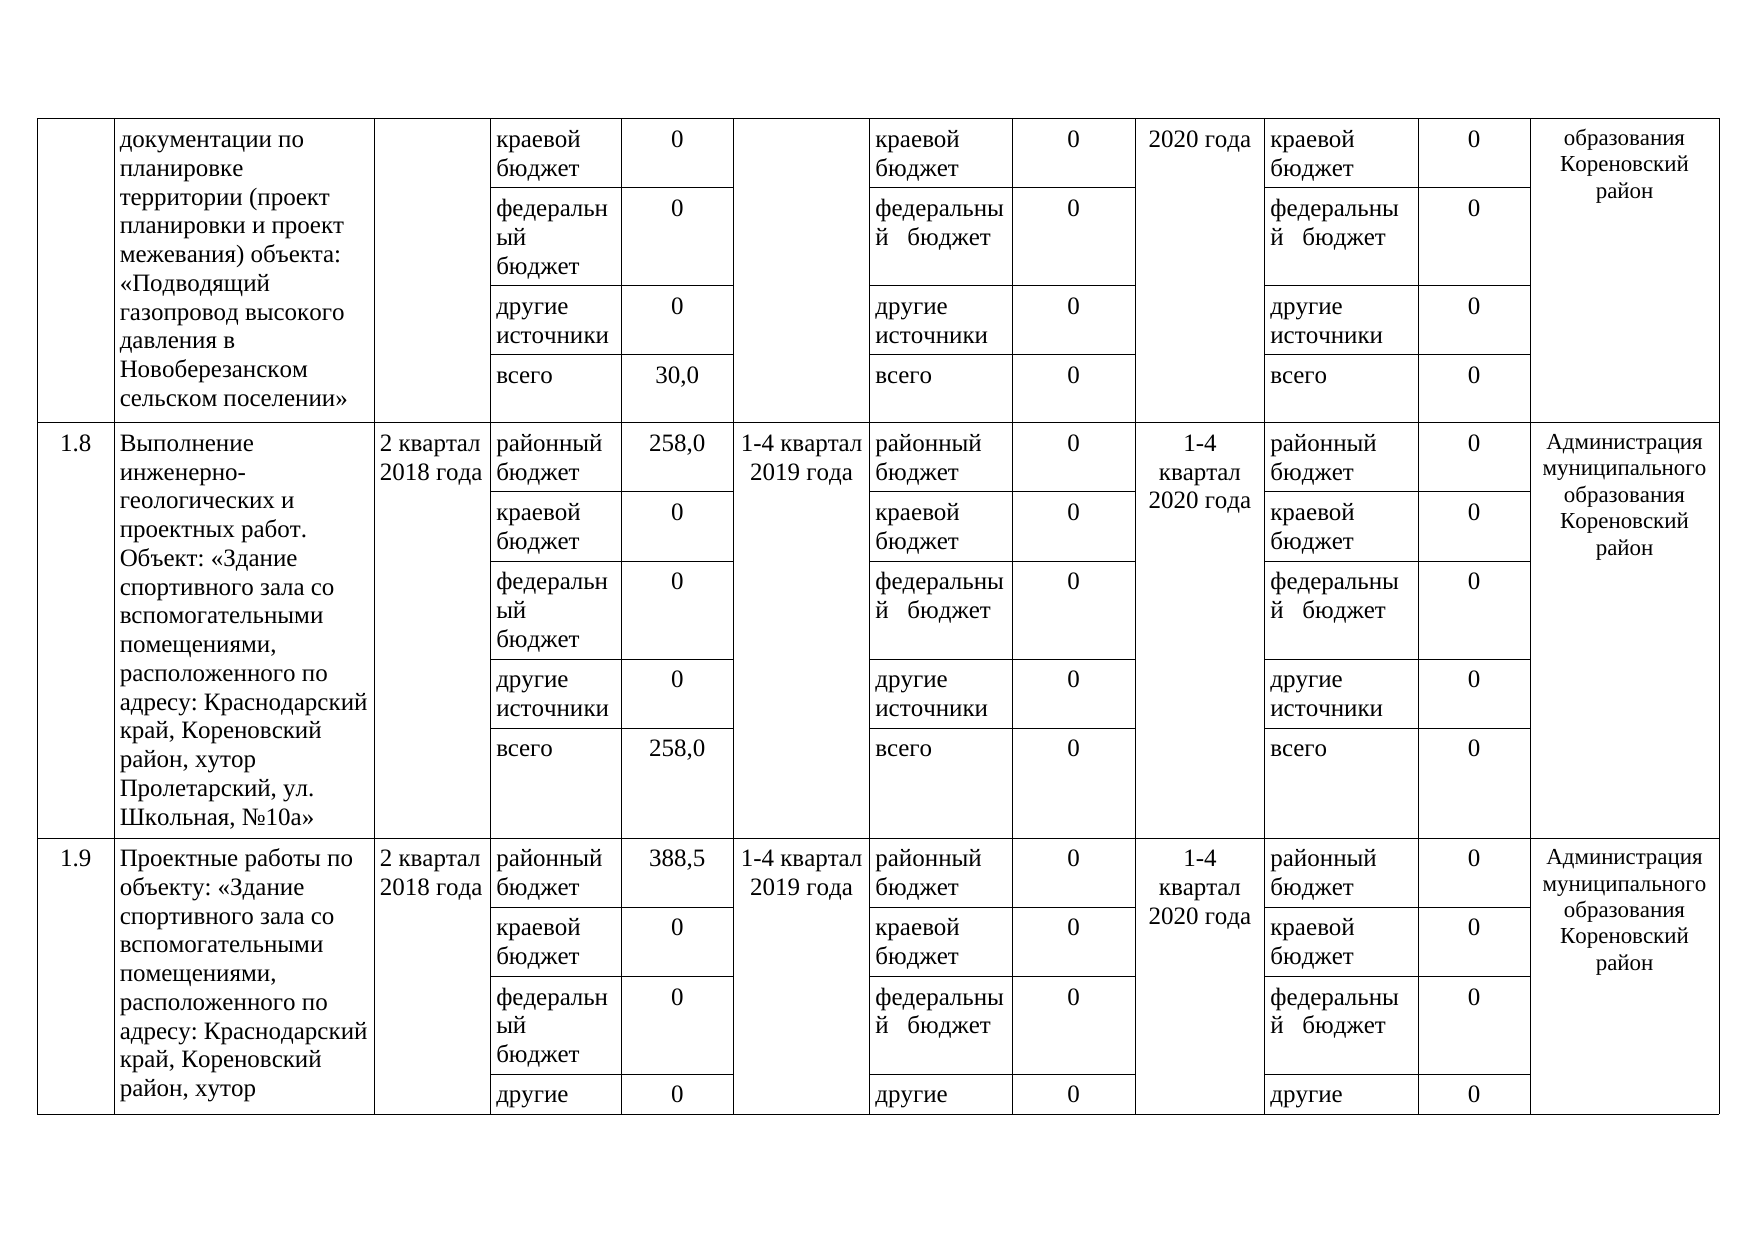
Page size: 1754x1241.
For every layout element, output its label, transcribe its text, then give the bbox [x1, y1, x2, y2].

table_cell Проектные работы по объекту: «Здание спортивного зала со вспомогательными помещениями, расположенного по адресу: Краснодарский край, Кореновский район, хутор [115, 839, 374, 1114]
table_cell 258,0 [622, 423, 733, 491]
table_cell краевой бюджет [1265, 119, 1418, 187]
table_cell всего [870, 729, 1012, 837]
table_cell 1.8 [38, 423, 114, 837]
table_cell федеральный бюджет [1265, 977, 1418, 1074]
table_cell федеральный бюджет [491, 188, 621, 285]
table_cell краевой бюджет [1265, 908, 1418, 976]
table_cell краевой бюджет [491, 492, 621, 561]
table_cell 0 [1419, 839, 1530, 907]
table_cell 0 [1013, 492, 1135, 561]
table_cell 0 [1013, 660, 1135, 728]
table_cell 0 [622, 188, 733, 285]
table_cell другие источники [491, 660, 621, 728]
table_cell районный бюджет [1265, 423, 1418, 491]
table_cell 0 [1013, 119, 1135, 187]
table_cell федеральный бюджет [491, 562, 621, 658]
table_cell 0 [1419, 188, 1530, 285]
table_cell 0 [1419, 492, 1530, 561]
table_cell другие источники [870, 286, 1012, 354]
table_cell 0 [622, 286, 733, 354]
table_cell краевой бюджет [1265, 492, 1418, 561]
table_cell 0 [1419, 355, 1530, 422]
table_cell другие источники [491, 286, 621, 354]
table_cell 258,0 [622, 729, 733, 837]
table_cell 0 [1013, 908, 1135, 976]
table_cell [38, 119, 114, 422]
table_cell другие [491, 1075, 621, 1114]
table_cell 0 [1013, 729, 1135, 837]
table_cell краевой бюджет [870, 119, 1012, 187]
table_cell 0 [1419, 286, 1530, 354]
table_cell 2020 года [1136, 119, 1264, 422]
table_cell федеральный бюджет [491, 977, 621, 1074]
table_cell районный бюджет [1265, 839, 1418, 907]
table_cell 1-4 квартал 2020 года [1136, 839, 1264, 1114]
table_cell 388,5 [622, 839, 733, 907]
table_cell районный бюджет [870, 423, 1012, 491]
table_cell другие [870, 1075, 1012, 1114]
table_cell 0 [1013, 355, 1135, 422]
table_cell 0 [622, 977, 733, 1074]
table_cell 0 [622, 119, 733, 187]
table_cell районный бюджет [491, 839, 621, 907]
table_cell 0 [1013, 562, 1135, 658]
table_cell 1-4 квартал 2020 года [1136, 423, 1264, 837]
table_cell федеральный бюджет [870, 977, 1012, 1074]
table_cell федеральный бюджет [870, 188, 1012, 285]
table_cell 0 [1419, 977, 1530, 1074]
table_cell 0 [1419, 660, 1530, 728]
table_cell всего [491, 355, 621, 422]
table_cell всего [1265, 355, 1418, 422]
table_cell 0 [1419, 423, 1530, 491]
table_cell 0 [1419, 729, 1530, 837]
table_cell 0 [622, 492, 733, 561]
table_cell 0 [1013, 839, 1135, 907]
table_cell [734, 119, 869, 422]
table_cell 0 [1419, 562, 1530, 658]
table_cell 0 [1013, 286, 1135, 354]
table_cell 0 [1013, 423, 1135, 491]
table_cell [375, 119, 490, 422]
table_cell краевой бюджет [870, 908, 1012, 976]
table_cell 0 [1013, 188, 1135, 285]
table_cell 0 [1419, 908, 1530, 976]
table_cell 0 [1419, 119, 1530, 187]
table_cell другие [1265, 1075, 1418, 1114]
table_cell 1-4 квартал 2019 года [734, 423, 869, 837]
table_cell другие источники [1265, 286, 1418, 354]
table_cell федеральный бюджет [1265, 188, 1418, 285]
table_cell другие источники [870, 660, 1012, 728]
table_cell Администрация муниципального образования Кореновский район [1531, 839, 1719, 1114]
table_cell 0 [622, 1075, 733, 1114]
table_cell районный бюджет [870, 839, 1012, 907]
table_cell федеральный бюджет [870, 562, 1012, 658]
table_cell федеральный бюджет [1265, 562, 1418, 658]
table_cell 0 [622, 562, 733, 658]
table_cell 0 [1013, 977, 1135, 1074]
table_cell всего [870, 355, 1012, 422]
table_cell 0 [1419, 1075, 1530, 1114]
table_cell краевой бюджет [870, 492, 1012, 561]
table_cell 0 [622, 660, 733, 728]
table_cell документации по планировке территории (проект планировки и проект межевания) объекта: «Подводящий газопровод высокого давления в Новоберезанском сельском поселении» [115, 119, 374, 422]
table_cell 2 квартал 2018 года [375, 423, 490, 837]
table_cell 1.9 [38, 839, 114, 1114]
table_cell 1-4 квартал 2019 года [734, 839, 869, 1114]
table_cell краевой бюджет [491, 119, 621, 187]
table_cell 30,0 [622, 355, 733, 422]
table_cell всего [491, 729, 621, 837]
table_cell Выполнение инженерно-геологических и проектных работ. Объект: «Здание спортивного зала со вспомогательными помещениями, расположенного по адресу: Краснодарский край, Кореновский район, хутор Пролетарский, ул. Школьная, №10а» [115, 423, 374, 837]
table_cell всего [1265, 729, 1418, 837]
table_cell краевой бюджет [491, 908, 621, 976]
table_cell районный бюджет [491, 423, 621, 491]
table_cell 2 квартал 2018 года [375, 839, 490, 1114]
table_cell 0 [622, 908, 733, 976]
table_cell другие источники [1265, 660, 1418, 728]
table_cell 0 [1013, 1075, 1135, 1114]
table_cell Администрация муниципального образования Кореновский район [1531, 423, 1719, 837]
table_cell образования Кореновский район [1531, 119, 1719, 422]
